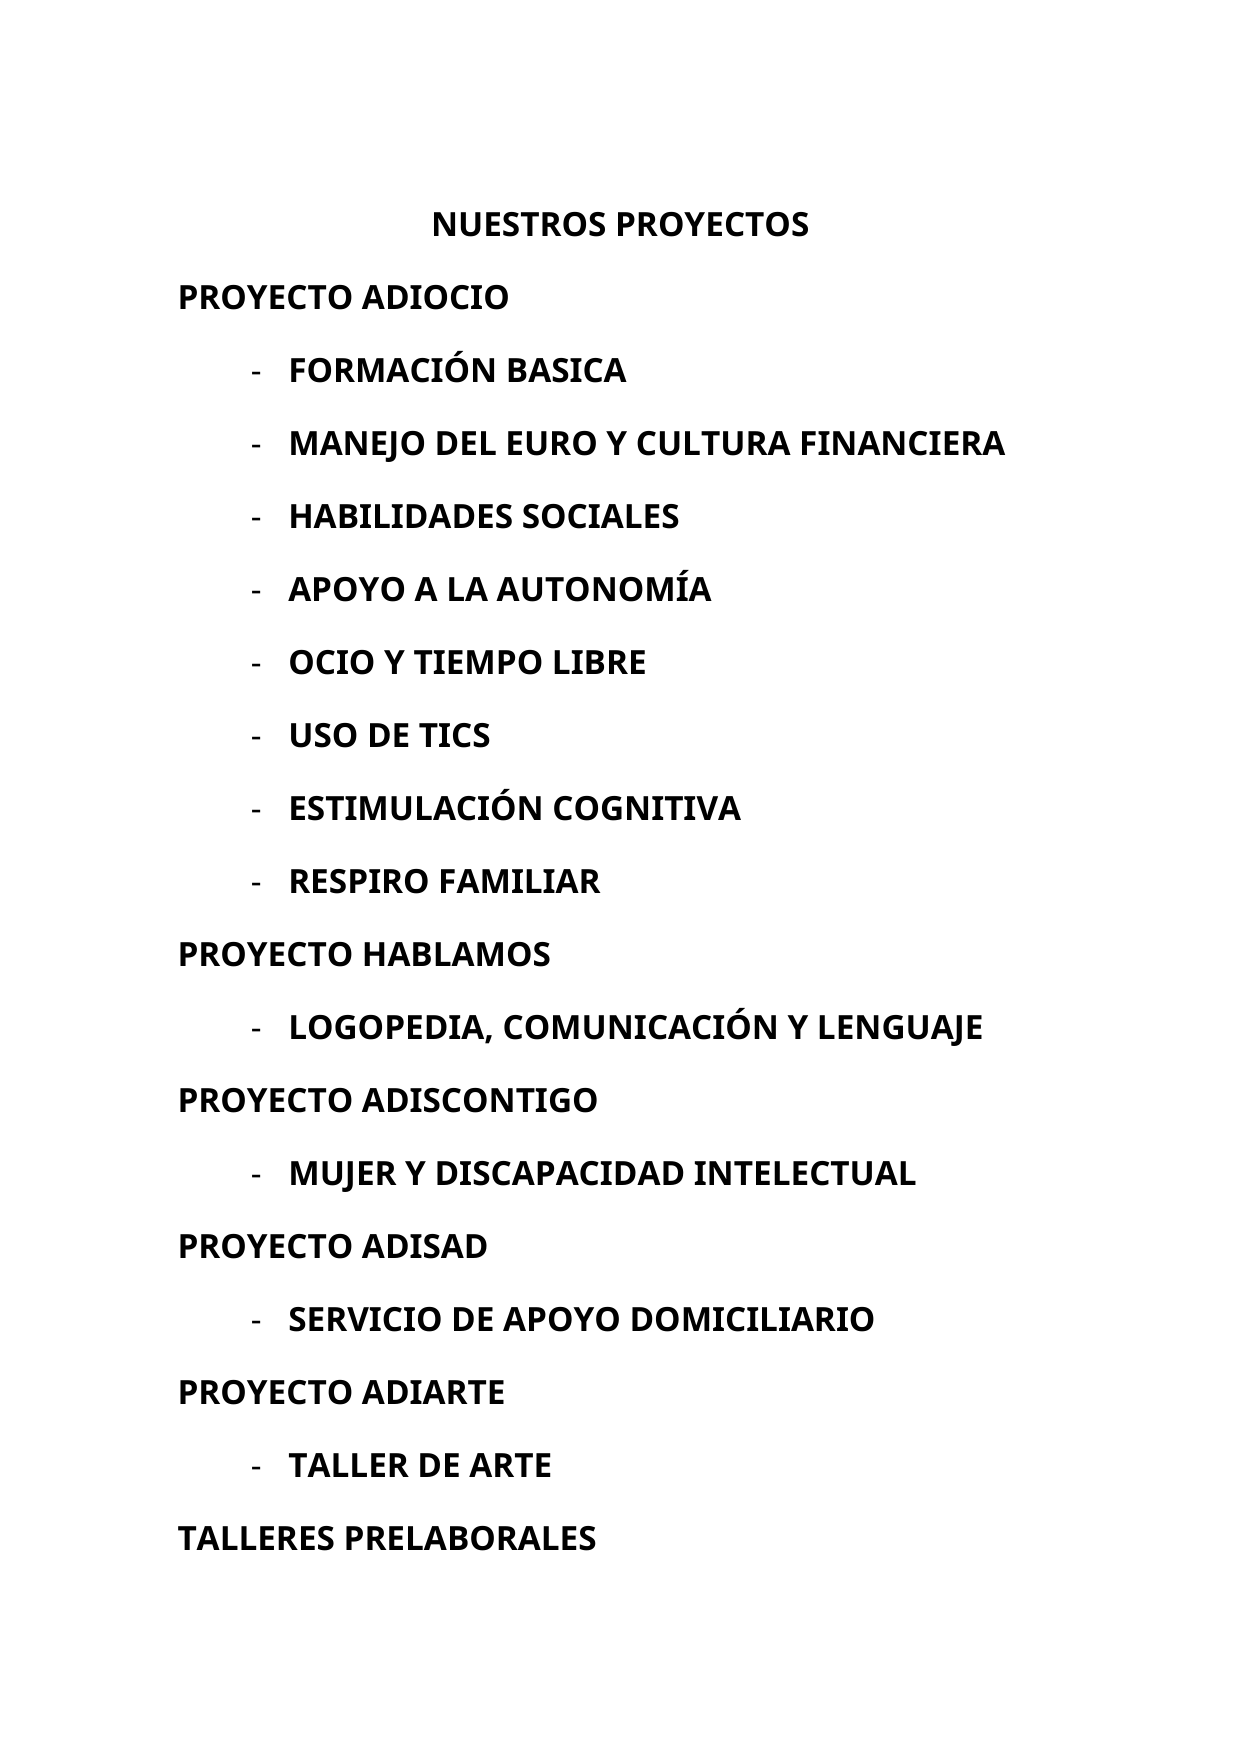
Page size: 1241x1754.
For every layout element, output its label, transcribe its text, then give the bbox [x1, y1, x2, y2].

text NUESTROS PROYECTOS [177, 201, 1063, 246]
text PROYECTO ADISCONTIGO [177, 1077, 1063, 1122]
text PROYECTO ADIOCIO [177, 274, 1063, 319]
list RESPIRO FAMILIAR [251, 858, 1063, 903]
text TALLERES PRELABORALES [177, 1515, 1063, 1560]
list USO DE TICS [251, 712, 1063, 757]
list MANEJO DEL EURO Y CULTURA FINANCIERA [251, 420, 1063, 465]
list LOGOPEDIA, COMUNICACIÓN Y LENGUAJE [251, 1004, 1063, 1049]
list OCIO Y TIEMPO LIBRE [251, 639, 1063, 684]
list MUJER Y DISCAPACIDAD INTELECTUAL [251, 1150, 1063, 1195]
text PROYECTO ADIARTE [177, 1369, 1063, 1414]
list SERVICIO DE APOYO DOMICILIARIO [251, 1296, 1063, 1341]
list ESTIMULACIÓN COGNITIVA [251, 785, 1063, 830]
text PROYECTO HABLAMOS [177, 931, 1063, 976]
text PROYECTO ADISAD [177, 1223, 1063, 1268]
list TALLER DE ARTE [251, 1442, 1063, 1487]
list FORMACIÓN BASICA [251, 347, 1063, 392]
list APOYO A LA AUTONOMÍA [251, 566, 1063, 611]
list HABILIDADES SOCIALES [251, 493, 1063, 538]
